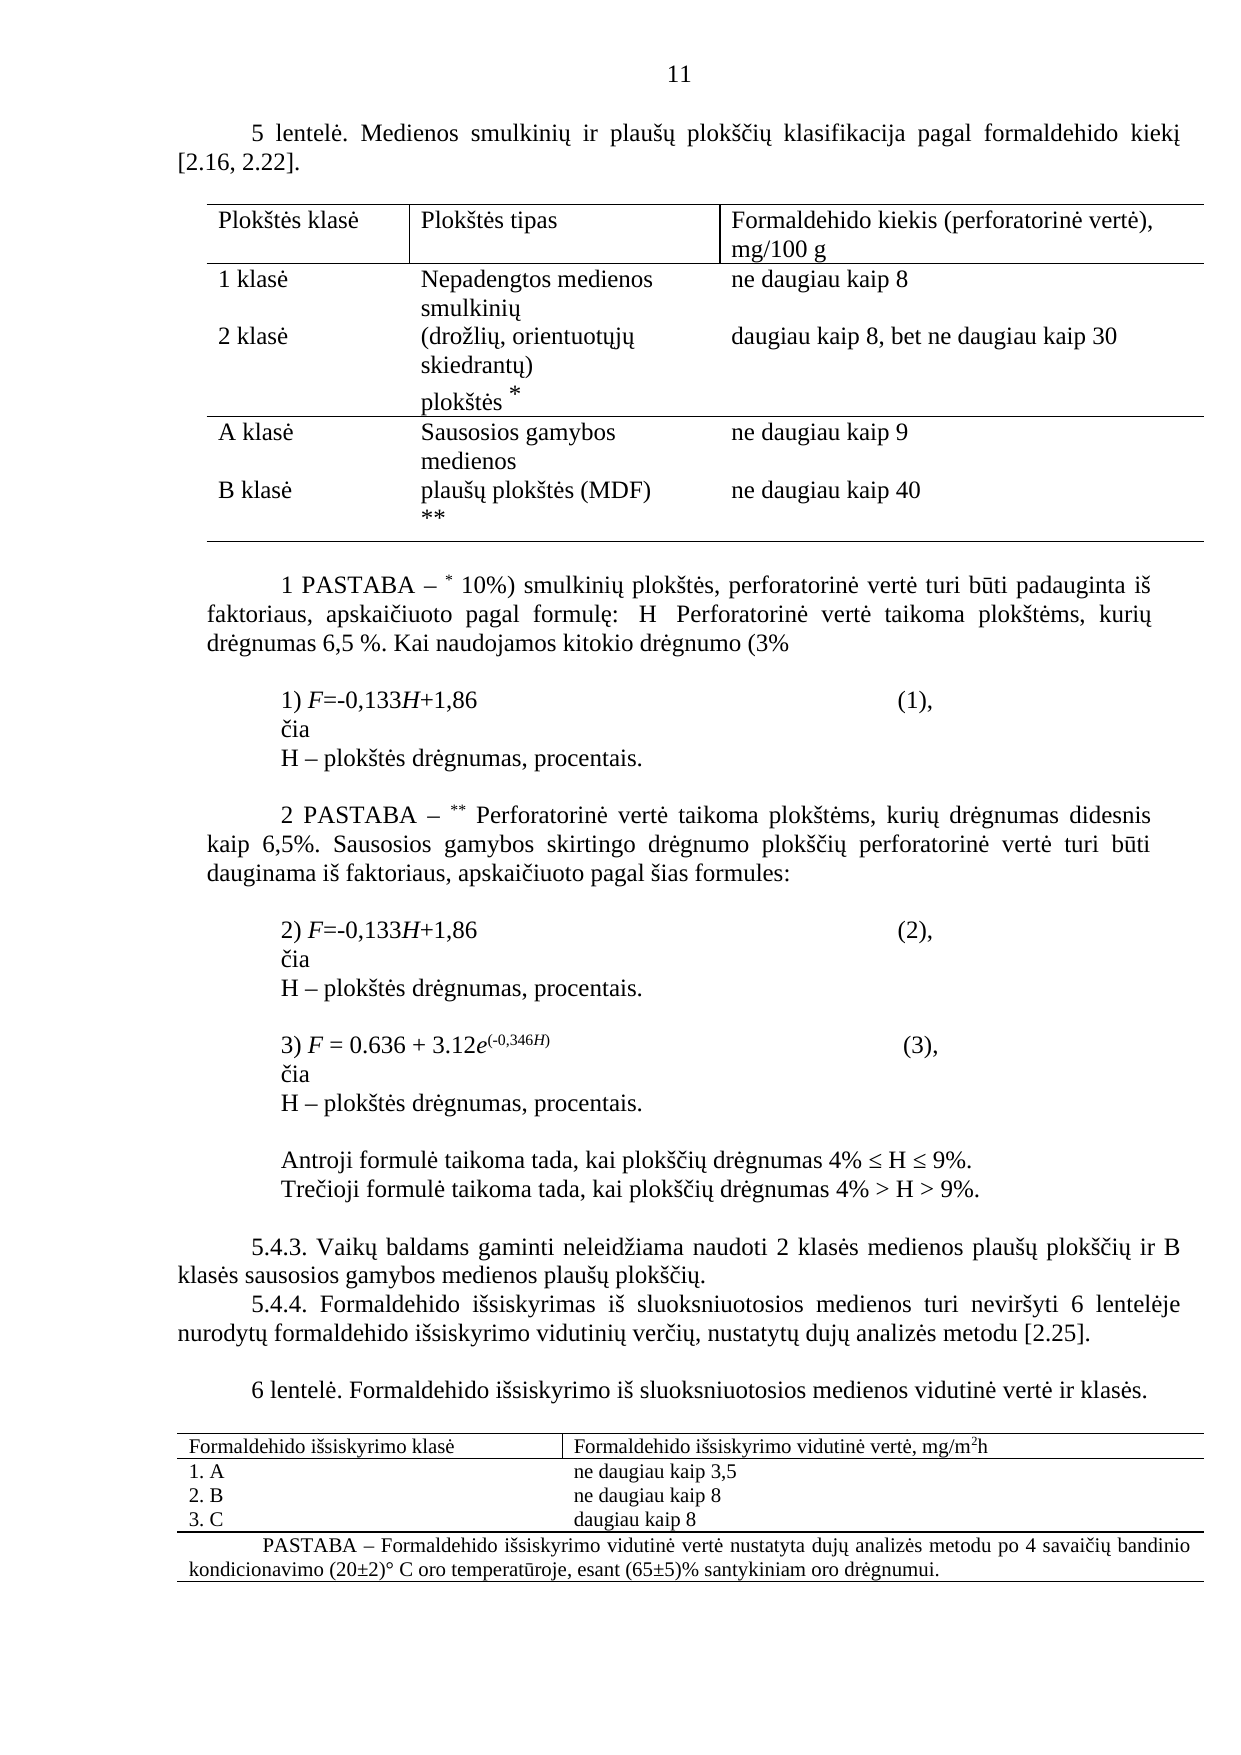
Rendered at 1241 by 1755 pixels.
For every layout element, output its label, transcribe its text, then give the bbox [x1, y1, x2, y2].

text 2) F=-0,133H+1,86 (2), [207, 916, 1152, 944]
text 5.4.3. Vaikų baldams gaminti neleidžiama naudoti 2 klasės medienos plaušų plokščių ir B klasės sausosios gamybos medienos plaušų plokščių. [177, 1232, 1181, 1289]
table_cell B klasė [207, 475, 409, 541]
table_cell Nepadengtos medienos smulkinių [409, 264, 720, 321]
table_cell 1. A [177, 1459, 562, 1483]
text 3) F = 0.636 + 3.12e(-0,346H) (3), [207, 1031, 1152, 1059]
table_header Formaldehido išsiskyrimo klasė [177, 1434, 562, 1458]
text H – plokštės drėgnumas, procentais. [207, 973, 1152, 1002]
table_cell (drožlių, orientuotųjų skiedrantų) [409, 321, 720, 379]
text 5 lentelė. Medienos smulkinių ir plaušų plokščių klasifikacija pagal formaldehido kiekį [2.16, 2.22]. [177, 118, 1181, 176]
text 6 lentelė. Formaldehido išsiskyrimo iš sluoksniuotosios medienos vidutinė vertė ir klasės. [177, 1376, 1181, 1404]
table_header Plokštės klasė [207, 205, 409, 263]
table_cell plaušų plokštės (MDF) ** [409, 475, 720, 541]
text H – plokštės drėgnumas, procentais. [207, 743, 1152, 772]
table_cell ne daugiau kaip 8 [720, 264, 1204, 321]
text H – plokštės drėgnumas, procentais. [207, 1088, 1152, 1117]
table_cell ne daugiau kaip 8 [562, 1483, 1204, 1507]
table_cell daugiau kaip 8, bet ne daugiau kaip 30 [720, 321, 1204, 379]
table_cell A klasė [207, 417, 409, 475]
text čia [207, 1059, 1152, 1088]
text 5.4.4. Formaldehido išsiskyrimas iš sluoksniuotosios medienos turi neviršyti 6 lentelėje nurodytų formaldehido išsiskyrimo vidutinių verčių, nustatytų dujų analizės metodu [2.25]. [177, 1289, 1181, 1347]
table_cell daugiau kaip 8 [562, 1508, 1204, 1531]
table_cell PASTABA – Formaldehido išsiskyrimo vidutinė vertė nustatyta dujų analizės metodu po 4 savaičių bandinio kondicionavimo (20±2)° C oro temperatūroje, esant (65±5)% santykiniam oro drėgnumui. [177, 1533, 1204, 1581]
text 1) F=-0,133H+1,86 (1), [207, 686, 1152, 714]
table_cell ne daugiau kaip 3,5 [562, 1459, 1204, 1483]
text 1 PASTABA – * 10%) smulkinių plokštės, perforatorinė vertė turi būti padauginta iš faktoriaus, apskaičiuoto pagal formulę:HPerforatorinė vertė taikoma plokštėms, kurių drėgnumas 6,5 %. Kai naudojamos kitokio drėgnumo (3% [207, 571, 1152, 657]
text čia [207, 714, 1152, 743]
table_cell ne daugiau kaip 40 [720, 475, 1204, 541]
table_cell plokštės * [409, 379, 720, 416]
table_cell 1 klasė [207, 264, 409, 321]
table_header Plokštės tipas [410, 205, 719, 263]
text čia [207, 944, 1152, 973]
text Trečioji formulė taikoma tada, kai plokščių drėgnumas 4% > H > 9%. [207, 1174, 1152, 1203]
table_cell [207, 379, 409, 416]
text 2 PASTABA – ** Perforatorinė vertė taikoma plokštėms, kurių drėgnumas didesnis kaip 6,5%. Sausosios gamybos skirtingo drėgnumo plokščių perforatorinė vertė turi būti dauginama iš faktoriaus, apskaičiuoto pagal šias formules: [207, 801, 1152, 887]
text Antroji formulė taikoma tada, kai plokščių drėgnumas 4% ≤ H ≤ 9%. [207, 1146, 1152, 1174]
table_header Formaldehido kiekis (perforatorinė vertė), mg/100 g [721, 205, 1204, 263]
table_cell 2 klasė [207, 321, 409, 379]
table_cell Sausosios gamybos medienos [409, 417, 720, 475]
table_cell 2. B [177, 1483, 562, 1507]
table_cell [720, 379, 1204, 416]
table_cell 3. C [177, 1508, 562, 1531]
table_cell ne daugiau kaip 9 [720, 417, 1204, 475]
table_header Formaldehido išsiskyrimo vidutinė vertė, mg/m2h [563, 1434, 1204, 1458]
